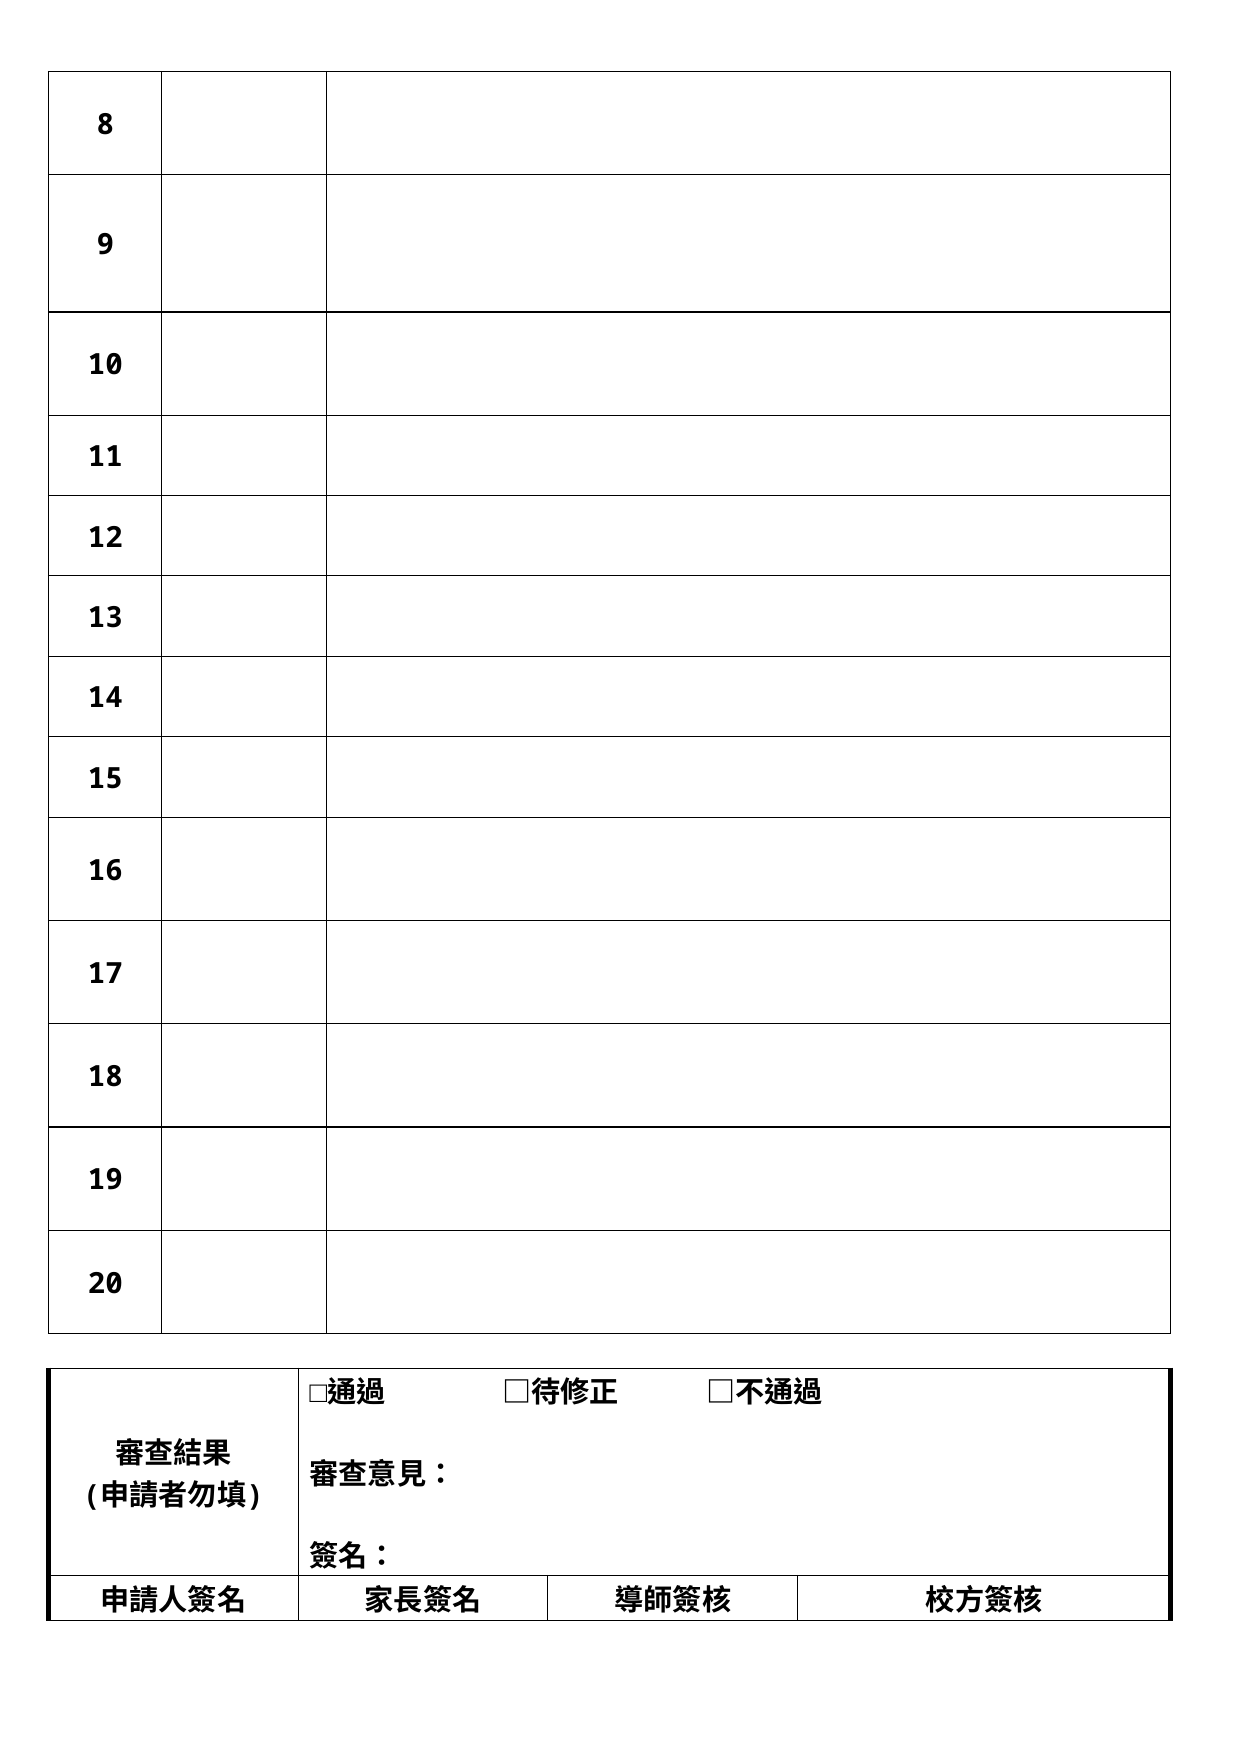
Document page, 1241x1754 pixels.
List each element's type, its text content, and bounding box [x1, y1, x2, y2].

table_cell [162, 496, 326, 575]
table_cell 14 [49, 657, 161, 736]
table_cell [327, 496, 1170, 575]
table_cell [162, 313, 326, 414]
table_cell [327, 313, 1170, 414]
table_cell 11 [49, 416, 161, 495]
table_cell 申請人簽名 [51, 1576, 298, 1620]
table_cell [162, 1231, 326, 1333]
table_cell 17 [49, 921, 161, 1023]
table_cell [162, 416, 326, 495]
table_cell 家長簽名 [299, 1576, 547, 1620]
table_cell 19 [49, 1128, 161, 1229]
table_cell 9 [49, 175, 161, 311]
table_cell [327, 818, 1170, 920]
table_cell [327, 416, 1170, 495]
table_cell 13 [49, 576, 161, 656]
table_header 審查結果 (申請者勿填) [51, 1369, 298, 1575]
table_cell [327, 1024, 1170, 1126]
table_cell [162, 657, 326, 736]
table_cell 18 [49, 1024, 161, 1126]
table_cell [162, 818, 326, 920]
table_cell [327, 175, 1170, 311]
table_cell 10 [49, 313, 161, 414]
table_cell 導師簽核 [548, 1576, 797, 1620]
table_cell [327, 1231, 1170, 1333]
table_cell 8 [49, 72, 161, 174]
table_cell [162, 175, 326, 311]
table_cell [162, 1024, 326, 1126]
table_cell 20 [49, 1231, 161, 1333]
table_cell [327, 737, 1170, 817]
table_cell 16 [49, 818, 161, 920]
table_header □通過 □待修正 □不通過 審查意見： 簽名： [299, 1369, 1168, 1575]
table_cell [162, 921, 326, 1023]
table_cell [162, 1128, 326, 1229]
table_cell [327, 921, 1170, 1023]
table_cell 15 [49, 737, 161, 817]
table_cell [162, 72, 326, 174]
table_cell 校方簽核 [798, 1576, 1168, 1620]
table_cell [162, 576, 326, 656]
table_cell 12 [49, 496, 161, 575]
table_cell [327, 576, 1170, 656]
table_cell [327, 657, 1170, 736]
table_cell [327, 1128, 1170, 1229]
table_cell [162, 737, 326, 817]
table_cell [327, 72, 1170, 174]
